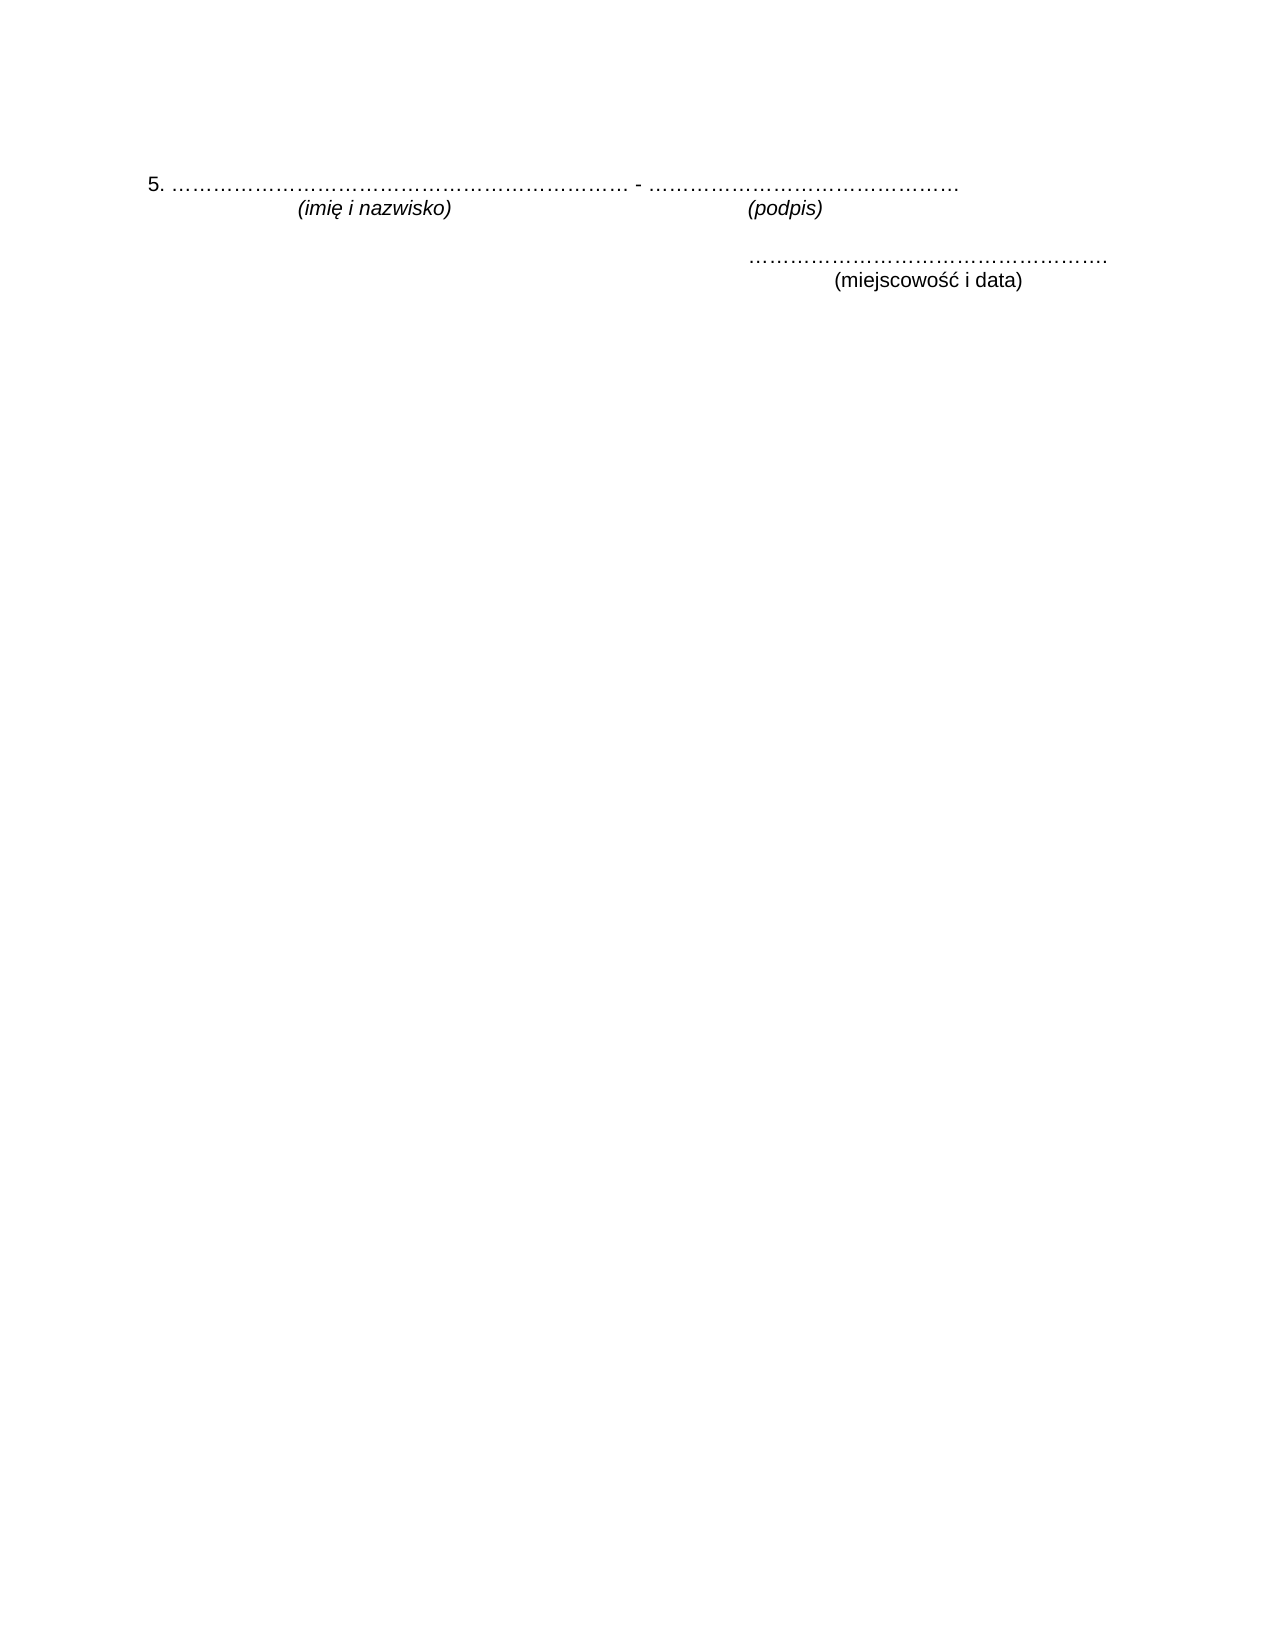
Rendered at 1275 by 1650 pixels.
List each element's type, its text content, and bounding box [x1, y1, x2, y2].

text (imię i nazwisko) (podpis) [148, 196, 1127, 219]
text ……………………………………………. [148, 243, 1127, 267]
text (miejscowość i data) [148, 267, 1127, 291]
text 5. ………………………………………………………… - ……………………………………… [148, 172, 1127, 196]
